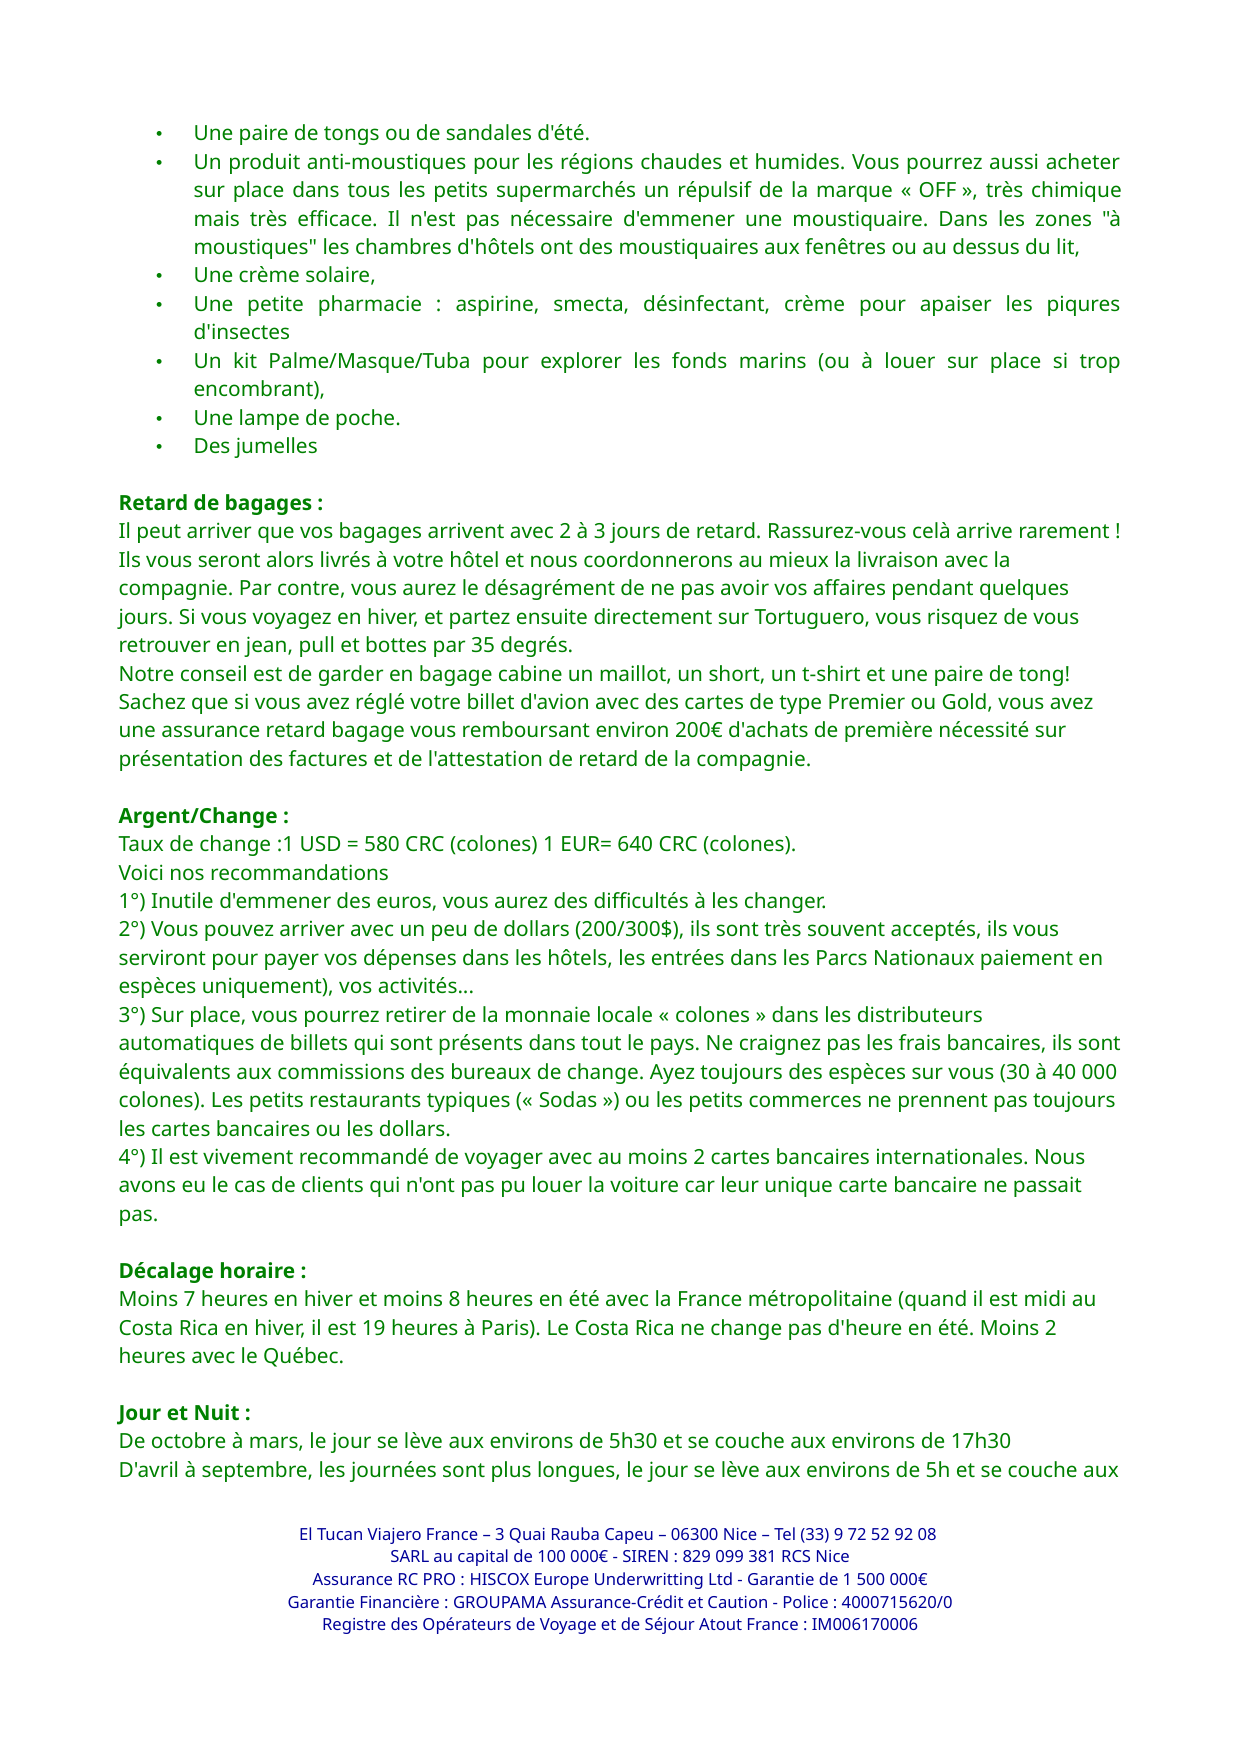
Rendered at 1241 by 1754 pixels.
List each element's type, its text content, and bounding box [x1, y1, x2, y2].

text 4°) Il est vivement recommandé de voyager avec au moins 2 cartes bancaires internationales. Nous avons eu le cas de clients qui n'ont pas pu louer la voiture car leur unique carte bancaire ne passait pas. [118, 1142, 1122, 1227]
list Un kit Palme/Masque/Tuba pour explorer les fonds marins (ou à louer sur place si trop encombrant), [156, 346, 1122, 403]
list Une petite pharmacie : aspirine, smecta, désinfectant, crème pour apaiser les piqures d'insectes [156, 289, 1122, 346]
text 2°) Vous pouvez arriver avec un peu de dollars (200/300$), ils sont très souvent acceptés, ils vous serviront pour payer vos dépenses dans les hôtels, les entrées dans les Parcs Nationaux paiement en espèces uniquement), vos activités... [118, 914, 1122, 1000]
list Une crème solaire, [156, 261, 1122, 289]
list Un produit anti-moustiques pour les régions chaudes et humides. Vous pourrez aussi acheter sur place dans tous les petits supermarchés un répulsif de la marque « OFF », très chimique mais très efficace. Il n'est pas nécessaire d'emmener une moustiquaire. Dans les zones "à moustiques" les chambres d'hôtels ont des moustiquaires aux fenêtres ou au dessus du lit, [156, 147, 1122, 261]
text Jour et Nuit : De octobre à mars, le jour se lève aux environs de 5h30 et se couche aux environs de 17h30 D'avril à septembre, les journées sont plus longues, le jour se lève aux environs de 5h et se couche aux [118, 1398, 1122, 1483]
text Taux de change :1 USD = 580 CRC (colones) 1 EUR= 640 CRC (colones). [118, 829, 1122, 858]
list Des jumelles [156, 431, 1122, 459]
text 1°) Inutile d'emmener des euros, vous aurez des difficultés à les changer. [118, 886, 1122, 914]
text Il peut arriver que vos bagages arrivent avec 2 à 3 jours de retard. Rassurez-vous celà arrive rarement ! Ils vous seront alors livrés à votre hôtel et nous coordonnerons au mieux la livraison avec la compagnie. Par contre, vous aurez le désagrément de ne pas avoir vos affaires pendant quelques jours. Si vous voyagez en hiver, et partez ensuite directement sur Tortuguero, vous risquez de vous retrouver en jean, pull et bottes par 35 degrés. Notre conseil est de garder en bagage cabine un maillot, un short, un t-shirt et une paire de tong! Sachez que si vous avez réglé votre billet d'avion avec des cartes de type Premier ou Gold, vous avez une assurance retard bagage vous remboursant environ 200€ d'achats de première nécessité sur présentation des factures et de l'attestation de retard de la compagnie. [118, 516, 1122, 772]
list Une paire de tongs ou de sandales d'été. [156, 118, 1122, 147]
text 3°) Sur place, vous pourrez retirer de la monnaie locale « colones » dans les distributeurs automatiques de billets qui sont présents dans tout le pays. Ne craignez pas les frais bancaires, ils sont équivalents aux commissions des bureaux de change. Ayez toujours des espèces sur vous (30 à 40 000 colones). Les petits restaurants typiques (« Sodas ») ou les petits commerces ne prennent pas toujours les cartes bancaires ou les dollars. [118, 1000, 1122, 1142]
text Voici nos recommandations [118, 858, 1122, 886]
text Décalage horaire : [118, 1256, 1122, 1284]
text Moins 7 heures en hiver et moins 8 heures en été avec la France métropolitaine (quand il est midi au Costa Rica en hiver, il est 19 heures à Paris). Le Costa Rica ne change pas d'heure en été. Moins 2 heures avec le Québec. [118, 1284, 1122, 1398]
text Argent/Change : [118, 801, 1122, 829]
list Une lampe de poche. [156, 403, 1122, 431]
text Retard de bagages : [118, 488, 1122, 516]
